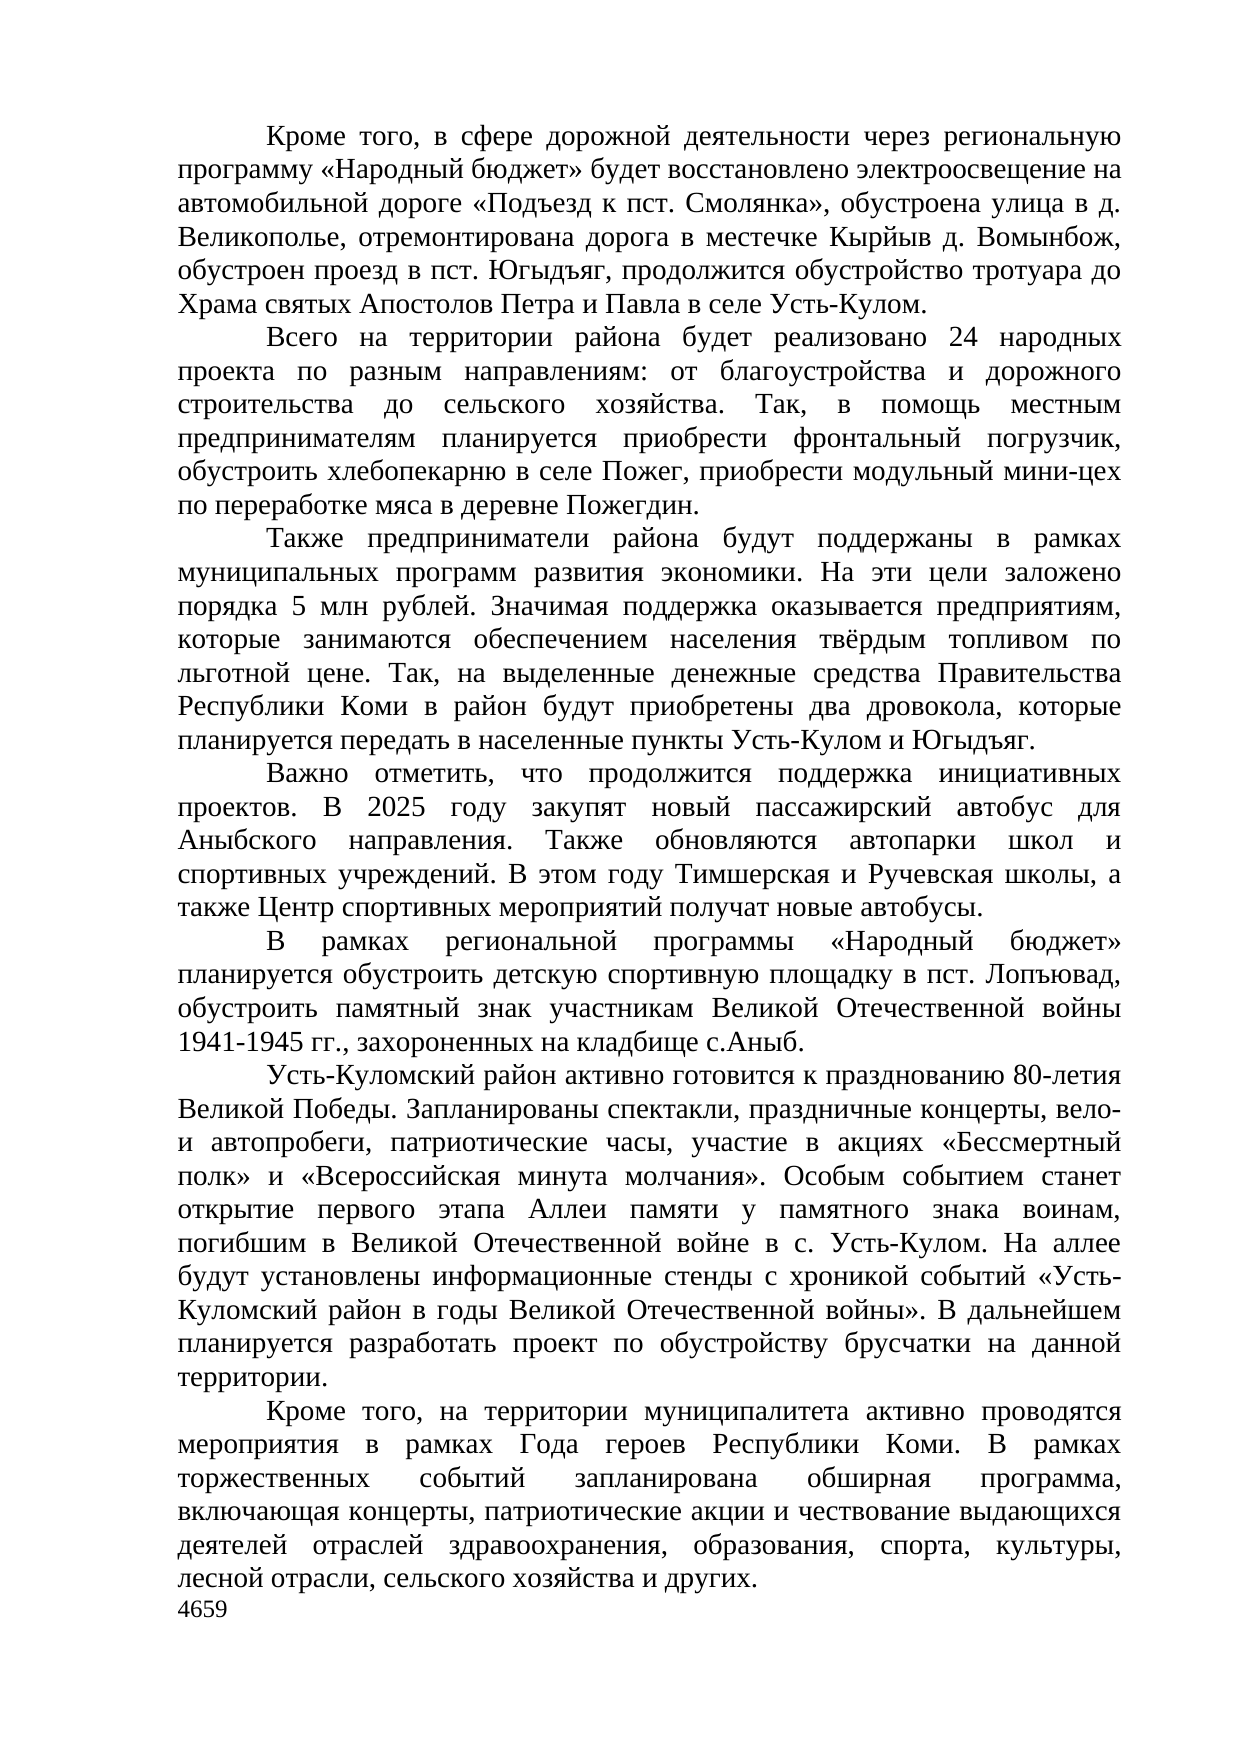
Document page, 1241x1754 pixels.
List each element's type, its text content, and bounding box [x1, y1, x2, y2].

text Кроме того, на территории муниципалитета активно проводятся мероприятия в рамках Года героев Республики Коми. В рамках торжественных событий запланирована обширная программа, включающая концерты, патриотические акции и чествование выдающихся деятелей отраслей здравоохранения, образования, спорта, культуры, лесной отрасли, сельского хозяйства и других. [177, 1393, 1122, 1594]
text Усть-Куломский район активно готовится к празднованию 80-летия Великой Победы. Запланированы спектакли, праздничные концерты, вело- и автопробеги, патриотические часы, участие в акциях «Бессмертный полк» и «Всероссийская минута молчания». Особым событием станет открытие первого этапа Аллеи памяти у памятного знака воинам, погибшим в Великой Отечественной войне в с. Усть-Кулом. На аллее будут установлены информационные стенды с хроникой событий «Усть-Куломский район в годы Великой Отечественной войны». В дальнейшем планируется разработать проект по обустройству брусчатки на данной территории. [177, 1057, 1122, 1393]
text 4659 [177, 1594, 1122, 1623]
text Кроме того, в сфере дорожной деятельности через региональную программу «Народный бюджет» будет восстановлено электроосвещение на автомобильной дороге «Подъезд к пст. Смолянка», обустроена улица в д. Великополье, отремонтирована дорога в местечке Кырйыв д. Вомынбож, обустроен проезд в пст. Югыдъяг, продолжится обустройство тротуара до Храма святых Апостолов Петра и Павла в селе Усть-Кулом. [177, 118, 1122, 319]
text Важно отметить, что продолжится поддержка инициативных проектов. В 2025 году закупят новый пассажирский автобус для Аныбского направления. Также обновляются автопарки школ и спортивных учреждений. В этом году Тимшерская и Ручевская школы, а также Центр спортивных мероприятий получат новые автобусы. [177, 755, 1122, 923]
text Всего на территории района будет реализовано 24 народных проекта по разным направлениям: от благоустройства и дорожного строительства до сельского хозяйства. Так, в помощь местным предпринимателям планируется приобрести фронтальный погрузчик, обустроить хлебопекарню в селе Пожег, приобрести модульный мини-цех по переработке мяса в деревне Пожегдин. [177, 319, 1122, 521]
text В рамках региональной программы «Народный бюджет» планируется обустроить детскую спортивную площадку в пст. Лопъювад, обустроить памятный знак участникам Великой Отечественной войны 1941-1945 гг., захороненных на кладбище с.Аныб. [177, 923, 1122, 1057]
text Также предприниматели района будут поддержаны в рамках муниципальных программ развития экономики. На эти цели заложено порядка 5 млн рублей. Значимая поддержка оказывается предприятиям, которые занимаются обеспечением населения твёрдым топливом по льготной цене. Так, на выделенные денежные средства Правительства Республики Коми в район будут приобретены два дровокола, которые планируется передать в населенные пункты Усть-Кулом и Югыдъяг. [177, 521, 1122, 755]
